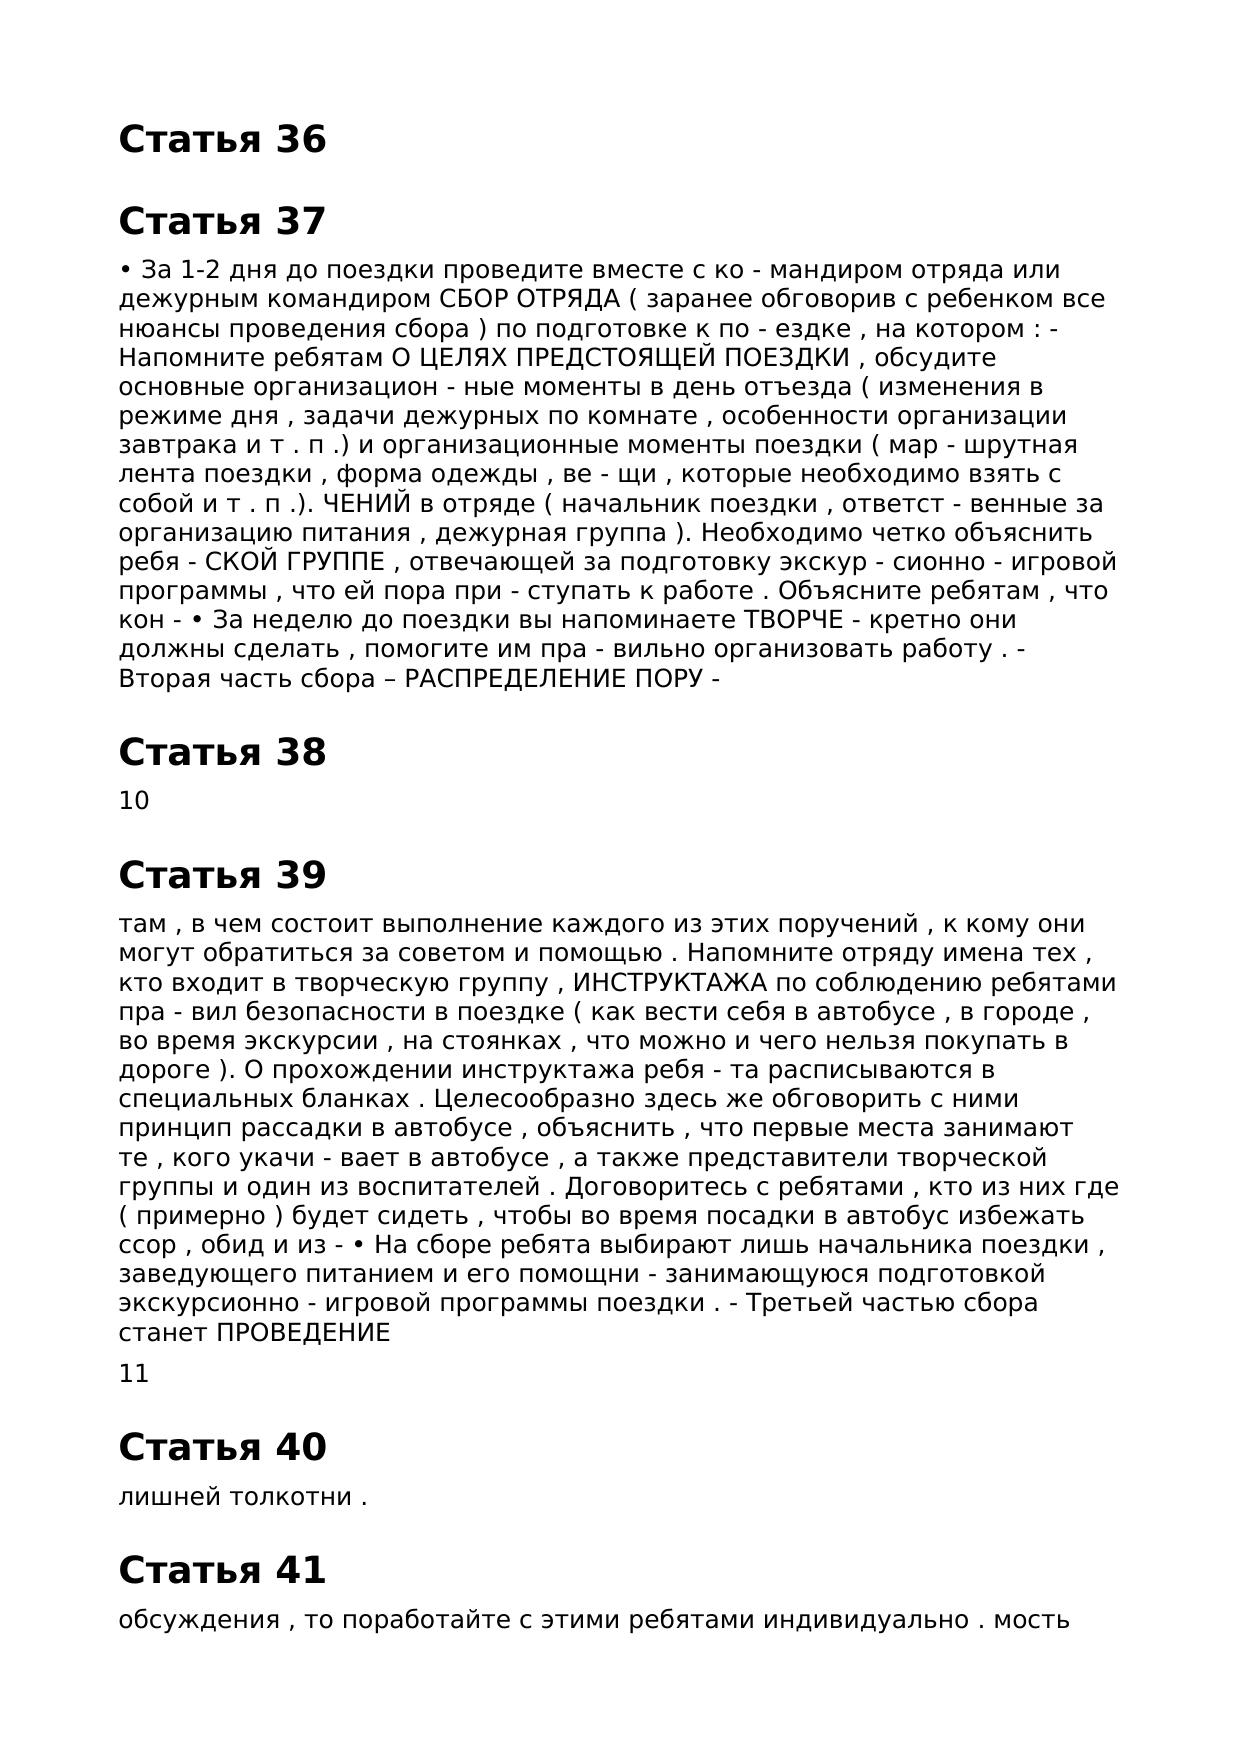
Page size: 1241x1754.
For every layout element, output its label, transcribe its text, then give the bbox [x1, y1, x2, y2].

text 10 [118, 787, 1122, 816]
subtitle Статья 40 [118, 1426, 1122, 1470]
text там , в чем состоит выполнение каждого из этих поручений , к кому они могут обратиться за советом и помощью . Напомните отряду имена тех , кто входит в творческую группу , ИНСТРУКТАЖА по соблюдению ребятами пра - вил безопасности в поездке ( как вести себя в автобусе , в городе , во время экскурсии , на стоянках , что можно и чего нельзя покупать в дороге ). О прохождении инструктажа ребя - та расписываются в специальных бланках . Целесообразно здесь же обговорить с ними принцип рассадки в автобусе , объяснить , что первые места занимают те , кого укачи - вает в автобусе , а также представители творческой группы и один из воспитателей . Договоритесь с ребятами , кто из них где ( примерно ) будет сидеть , чтобы во время посадки в автобус избежать ссор , обид и из - • На сборе ребята выбирают лишь начальника поездки , заведующего питанием и его помощни - занимающуюся подготовкой экскурсионно - игровой программы поездки . - Третьей частью сбора станет ПРОВЕДЕНИЕ [118, 909, 1122, 1347]
text лишней толкотни . [118, 1482, 1122, 1511]
text 11 [118, 1359, 1122, 1388]
text обсуждения , то поработайте с этими ребятами индивидуально . мость [118, 1605, 1122, 1634]
text • За 1-2 дня до поездки проведите вместе с ко - мандиром отряда или дежурным командиром СБОР ОТРЯДА ( заранее обговорив с ребенком все нюансы проведения сбора ) по подготовке к по - ездке , на котором : - Напомните ребятам О ЦЕЛЯХ ПРЕДСТОЯЩЕЙ ПОЕЗДКИ , обсудите основные организацион - ные моменты в день отъезда ( изменения в режиме дня , задачи дежурных по комнате , особенности организации завтрака и т . п .) и организационные моменты поездки ( мар - шрутная лента поездки , форма одежды , ве - щи , которые необходимо взять с собой и т . п .). ЧЕНИЙ в отряде ( начальник поездки , ответст - венные за организацию питания , дежурная группа ). Необходимо четко объяснить ребя - СКОЙ ГРУППЕ , отвечающей за подготовку экскур - сионно - игровой программы , что ей пора при - ступать к работе . Объясните ребятам , что кон - • За неделю до поездки вы напоминаете ТВОРЧЕ - кретно они должны сделать , помогите им пра - вильно организовать работу . - Вторая часть сбора – РАСПРЕДЕЛЕНИЕ ПОРУ - [118, 255, 1122, 693]
subtitle Статья 38 [118, 730, 1122, 774]
subtitle Статья 39 [118, 853, 1122, 897]
subtitle Статья 37 [118, 199, 1122, 243]
subtitle Статья 41 [118, 1549, 1122, 1592]
subtitle Статья 36 [118, 118, 1122, 162]
